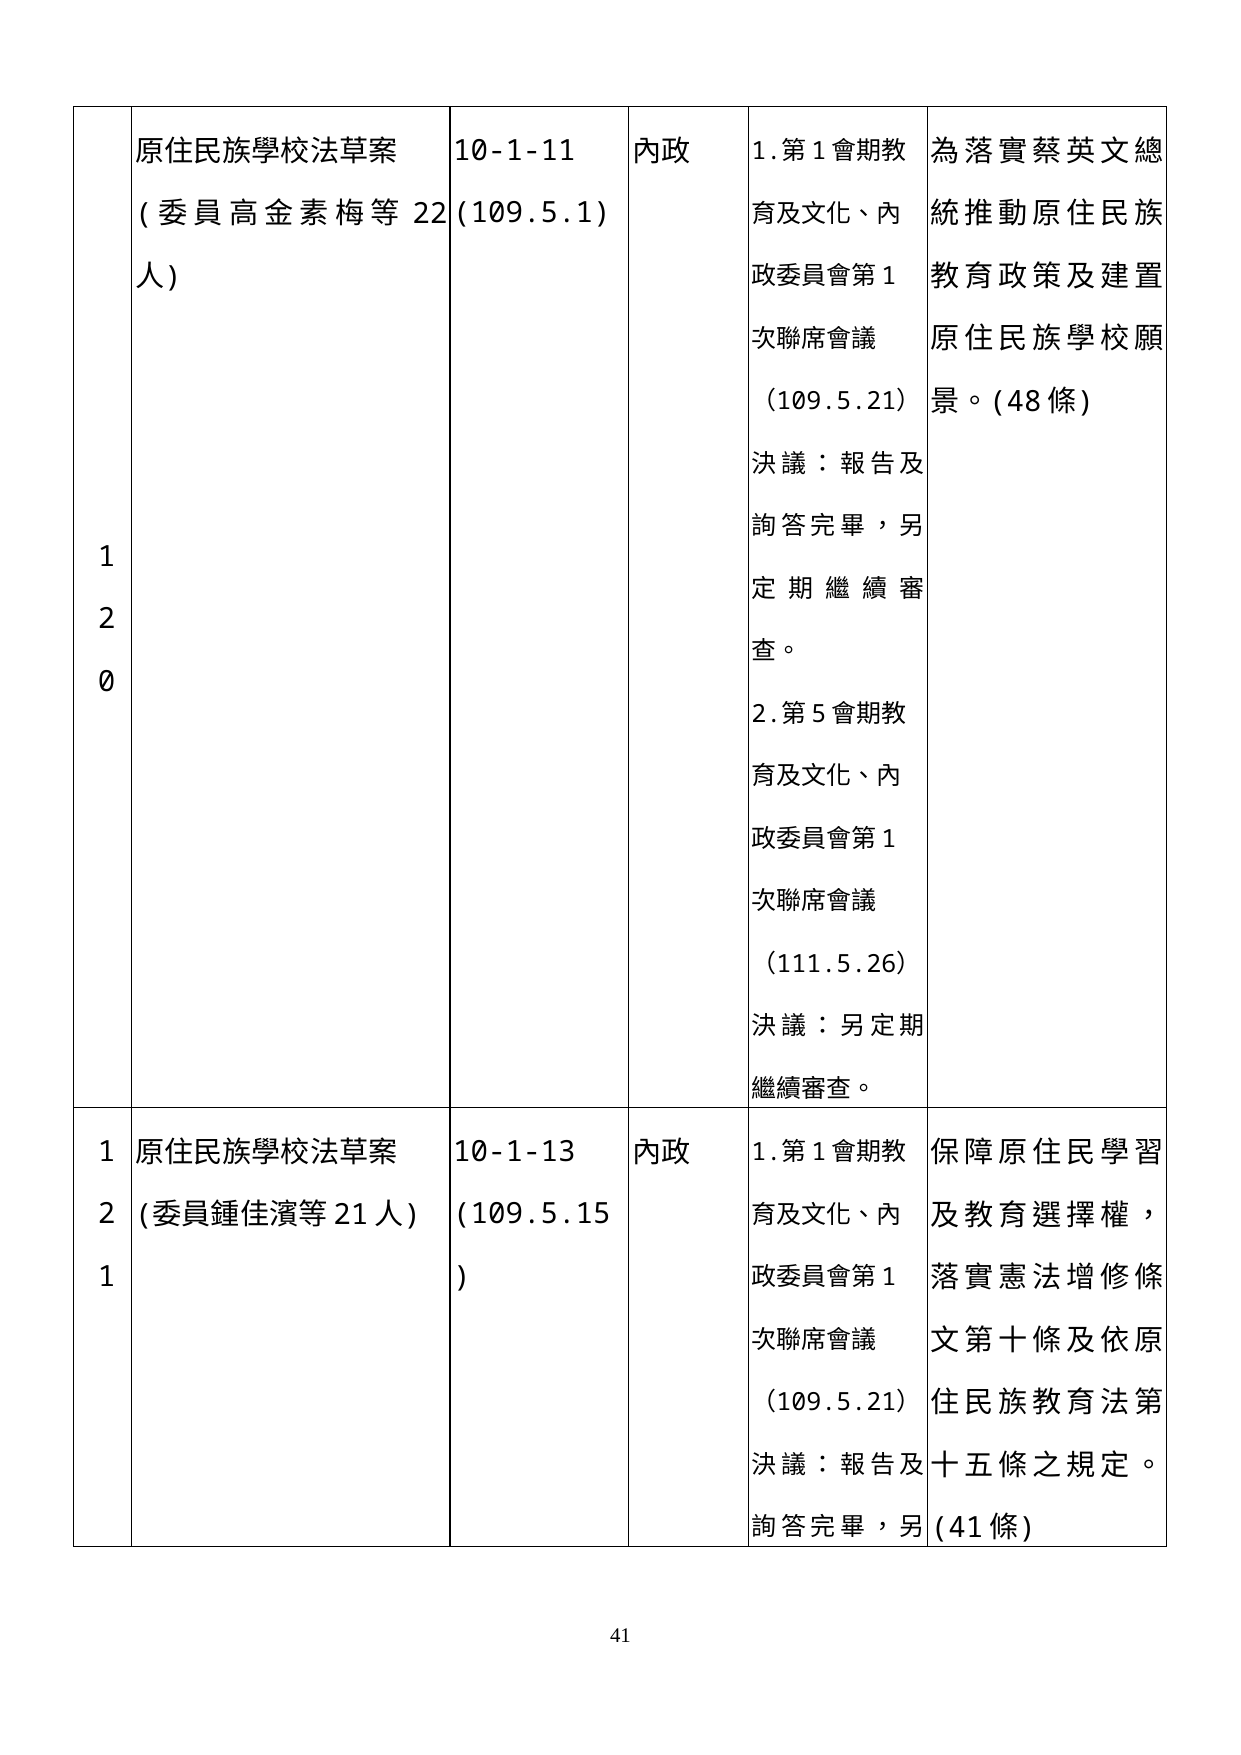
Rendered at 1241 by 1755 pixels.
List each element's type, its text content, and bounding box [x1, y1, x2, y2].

table_cell 內政 [629, 1108, 748, 1546]
table_cell 原住民族學校法草案 (委員高金素梅等22人) [132, 107, 449, 1107]
table_cell 保障原住民學習及教育選擇權，落實憲法增修條文第十條及依原住民族教育法第十五條之規定。(41條) [928, 1108, 1166, 1546]
table_cell 1.第1會期教育及文化、內政委員會第1次聯席會議（109.5.21） 決議：報告及詢答完畢，另 [749, 1108, 927, 1546]
table_cell 為落實蔡英文總統推動原住民族教育政策及建置原住民族學校願景。(48條) [928, 107, 1166, 1107]
table_cell [74, 107, 131, 1107]
table_cell 10-1-13 (109.5.15) [451, 1108, 628, 1546]
table_cell [74, 1108, 131, 1546]
table_cell 原住民族學校法草案 (委員鍾佳濱等21人) [132, 1108, 449, 1546]
table_cell 1.第1會期教育及文化、內政委員會第1次聯席會議（109.5.21） 決議：報告及詢答完畢，另定期繼續審查。 2.第5會期教育及文化、內政委員會第1次聯席會議（111.5.26） 決議：另定期繼續審查。 [749, 107, 927, 1107]
table_cell 內政 [629, 107, 748, 1107]
table_cell 10-1-11 (109.5.1) [451, 107, 628, 1107]
